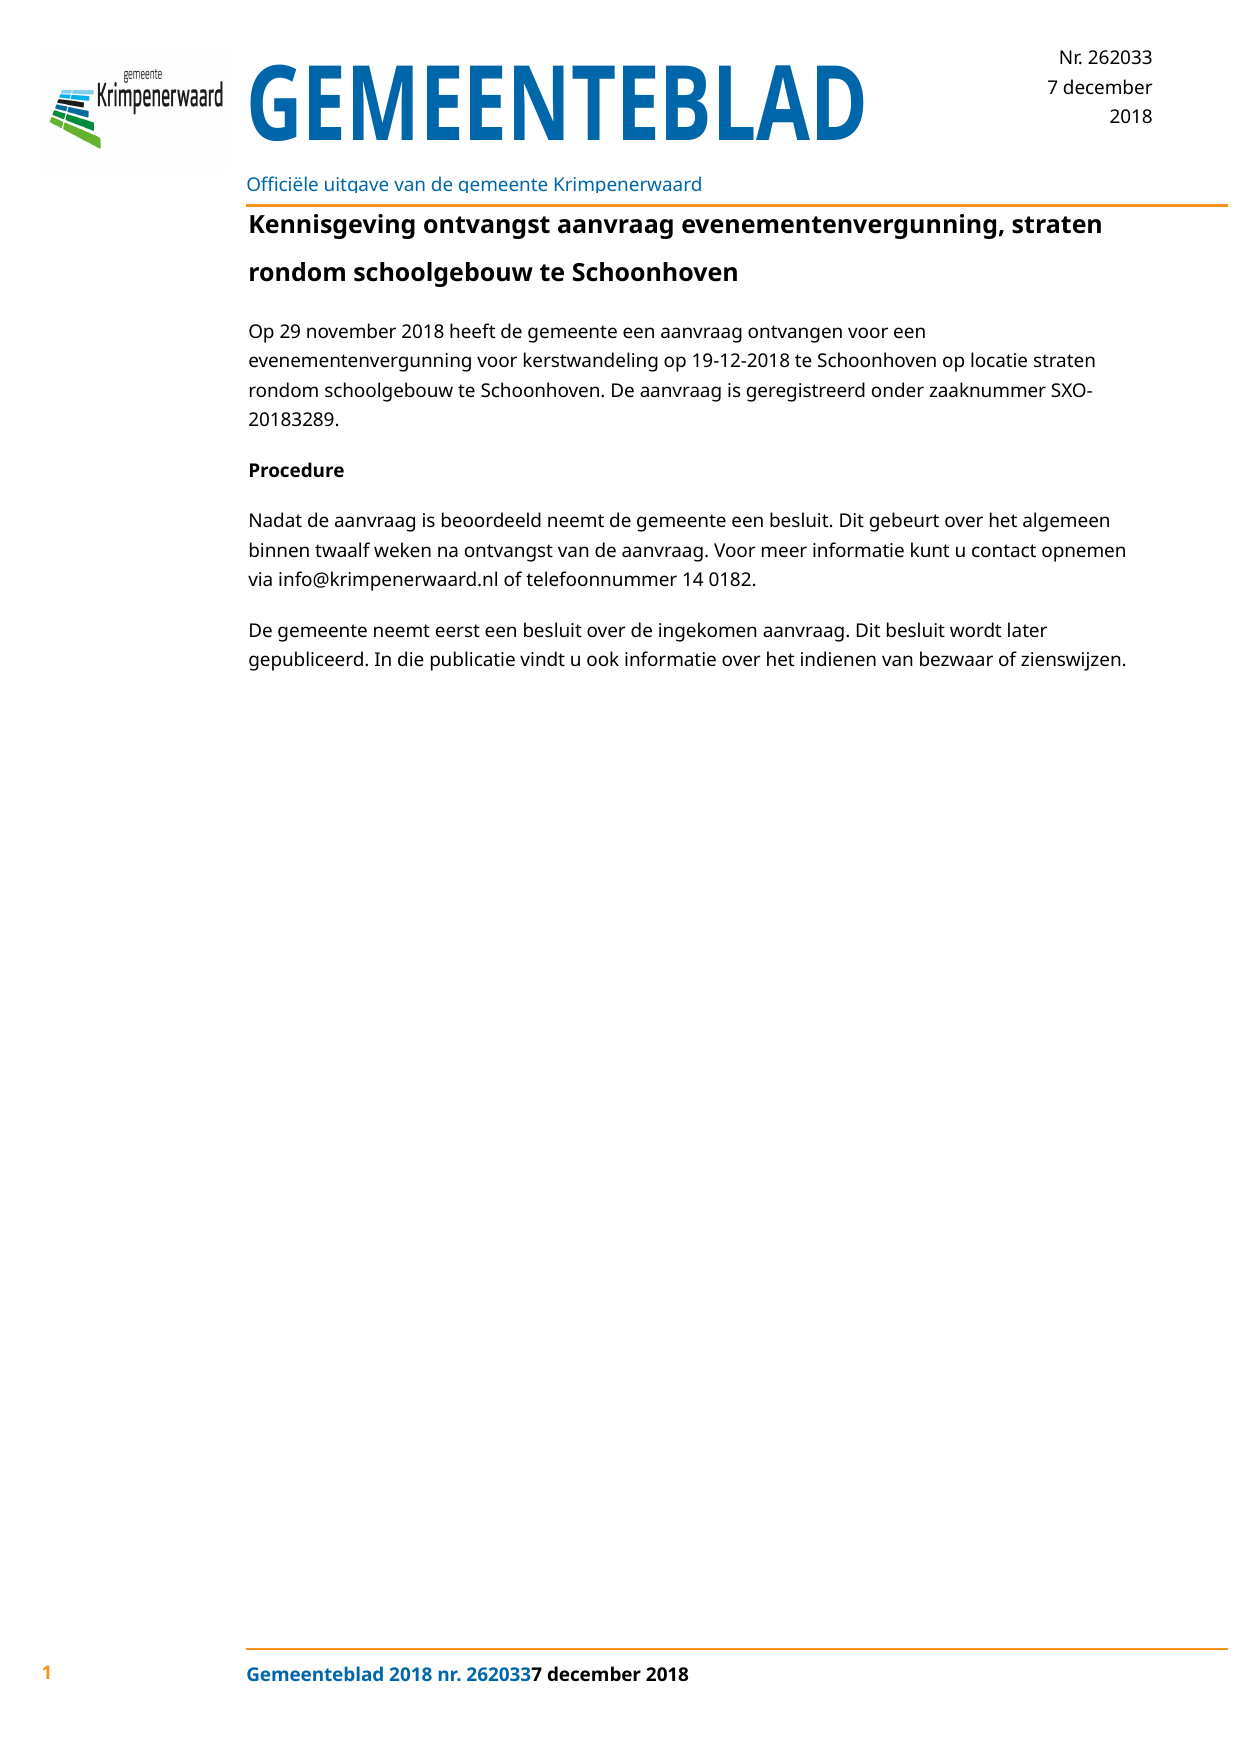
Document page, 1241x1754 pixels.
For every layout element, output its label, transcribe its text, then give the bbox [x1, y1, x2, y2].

text Op 29 november 2018 heeft de gemeente een aanvraag ontvangen voor een evenementenvergunning voor kerstwandeling op 19-12-2018 te Schoonhoven op locatie straten rondom schoolgebouw te Schoonhoven. De aanvraag is geregistreerd onder zaaknummer SXO-20183289. [248, 318, 1152, 432]
text De gemeente neemt eerst een besluit over de ingekomen aanvraag. Dit besluit wordt later gepubliceerd. In die publicatie vindt u ook informatie over het indienen van bezwaar of zienswijzen. [248, 617, 1152, 672]
text Procedure [248, 457, 1152, 483]
picture [41, 47, 231, 172]
text Kennisgeving ontvangst aanvraag evenementenvergunning, straten rondom schoolgebouw te Schoonhoven [248, 207, 1152, 288]
text Nadat de aanvraag is beoordeeld neemt de gemeente een besluit. Dit gebeurt over het algemeen binnen twaalf weken na ontvangst van de aanvraag. Voor meer informatie kunt u contact opnemen via info@krimpenerwaard.nl of telefoonnummer 14 0182. [248, 507, 1152, 592]
